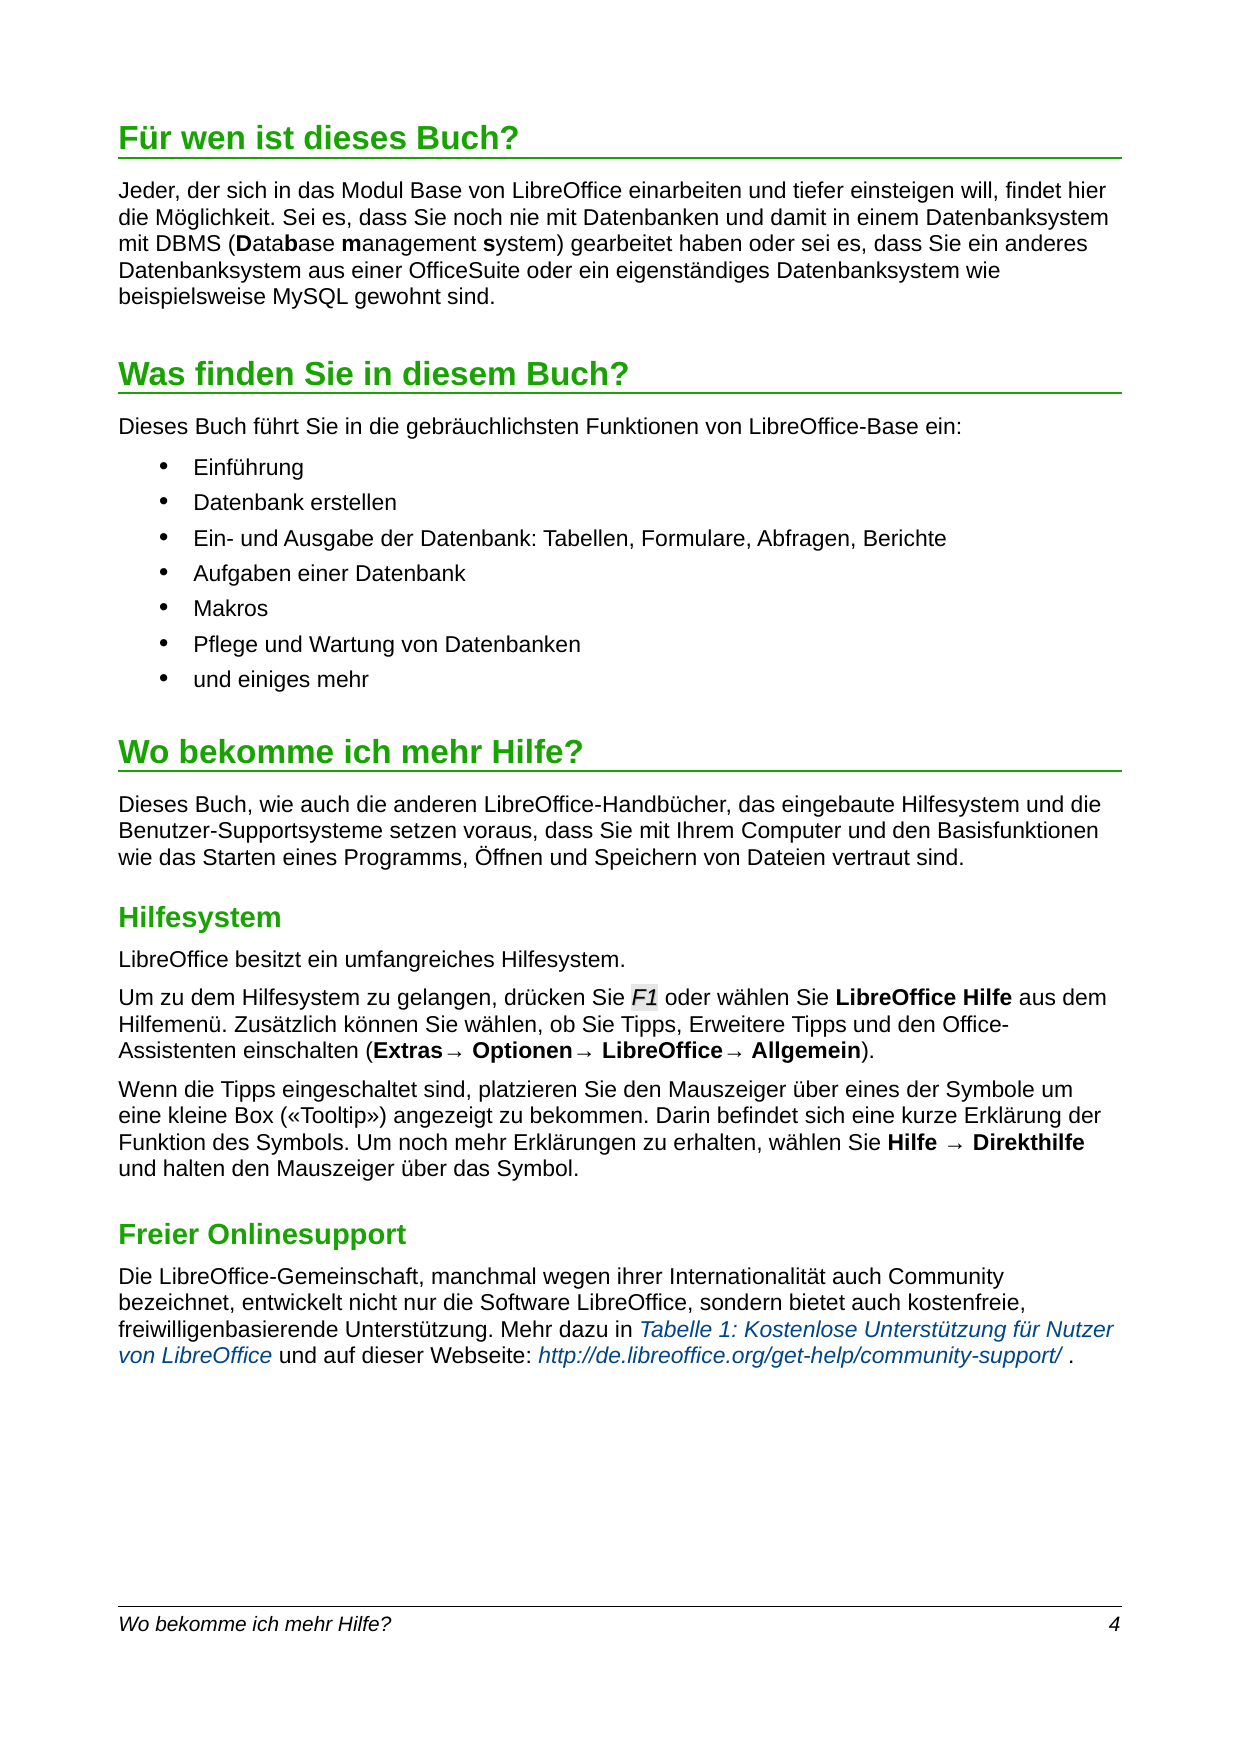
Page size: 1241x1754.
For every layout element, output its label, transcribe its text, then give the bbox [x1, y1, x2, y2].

subtitle Freier Onlinesupport [118, 1217, 1122, 1250]
subtitle Wo bekomme ich mehr Hilfe? [118, 732, 1122, 770]
list Dieses Buch, wie auch die anderen LibreOffice-Handbücher, das eingebaute Hilfesystem und die Benutzer-Supportsysteme setzen voraus, dass Sie mit Ihrem Computer und den Basisfunktionen wie das Starten eines Programms, Öffnen und Speichern von Dateien vertraut sind. [118, 791, 1122, 870]
text Um zu dem Hilfesystem zu gelangen, drücken Sie F1 oder wählen Sie LibreOffice Hilfe aus dem Hilfemenü. Zusätzlich können Sie wählen, ob Sie Tipps, Erweitere Tipps und den Office-Assistenten einschalten (Extras→ Optionen→ LibreOffice→ Allgemein). [118, 984, 1122, 1063]
subtitle Hilfesystem [118, 899, 1122, 933]
list Ein- und Ausgabe der Datenbank: Tabellen, Formulare, Abfragen, Berichte [156, 523, 1122, 552]
list Einführung [156, 452, 1122, 481]
list Makros [156, 593, 1122, 623]
list und einiges mehr [156, 664, 1122, 693]
text Dieses Buch führt Sie in die gebräuchlichsten Funktionen von LibreOffice-Base ein: [118, 413, 1122, 439]
list Datenbank erstellen [156, 487, 1122, 516]
text Jeder, der sich in das Modul Base von LibreOffice einarbeiten und tiefer einsteigen will, findet hier die Möglichkeit. Sei es, dass Sie noch nie mit Datenbanken und damit in einem Datenbanksystem mit DBMS (Database management system) gearbeitet haben oder sei es, dass Sie ein anderes Datenbanksystem aus einer OfficeSuite oder ein eigenständiges Datenbanksystem wie beispielsweise MySQL gewohnt sind. [118, 177, 1122, 309]
text LibreOffice besitzt ein umfangreiches Hilfesystem. [118, 946, 1122, 972]
subtitle Für wen ist dieses Buch? [118, 118, 1122, 157]
text Wenn die Tipps eingeschaltet sind, platzieren Sie den Mauszeiger über eines der Symbole um eine kleine Box («Tooltip») angezeigt zu bekommen. Darin befindet sich eine kurze Erklärung der Funktion des Symbols. Um noch mehr Erklärungen zu erhalten, wählen Sie Hilfe → Direkthilfe und halten den Mauszeiger über das Symbol. [118, 1076, 1122, 1181]
list Pflege und Wartung von Datenbanken [156, 629, 1122, 658]
text Die LibreOffice-Gemeinschaft, manchmal wegen ihrer Internationalität auch Community bezeichnet, entwickelt nicht nur die Software LibreOffice, sondern bietet auch kostenfreie, freiwilligenbasierende Unterstützung. Mehr dazu in Tabelle 1: Kostenlose Unterstützung für Nutzer von LibreOffice und auf dieser Webseite: http://de.libreoffice.org/get-help/community-support/ . [118, 1263, 1122, 1368]
subtitle Was finden Sie in diesem Buch? [118, 354, 1122, 392]
list Aufgaben einer Datenbank [156, 558, 1122, 587]
